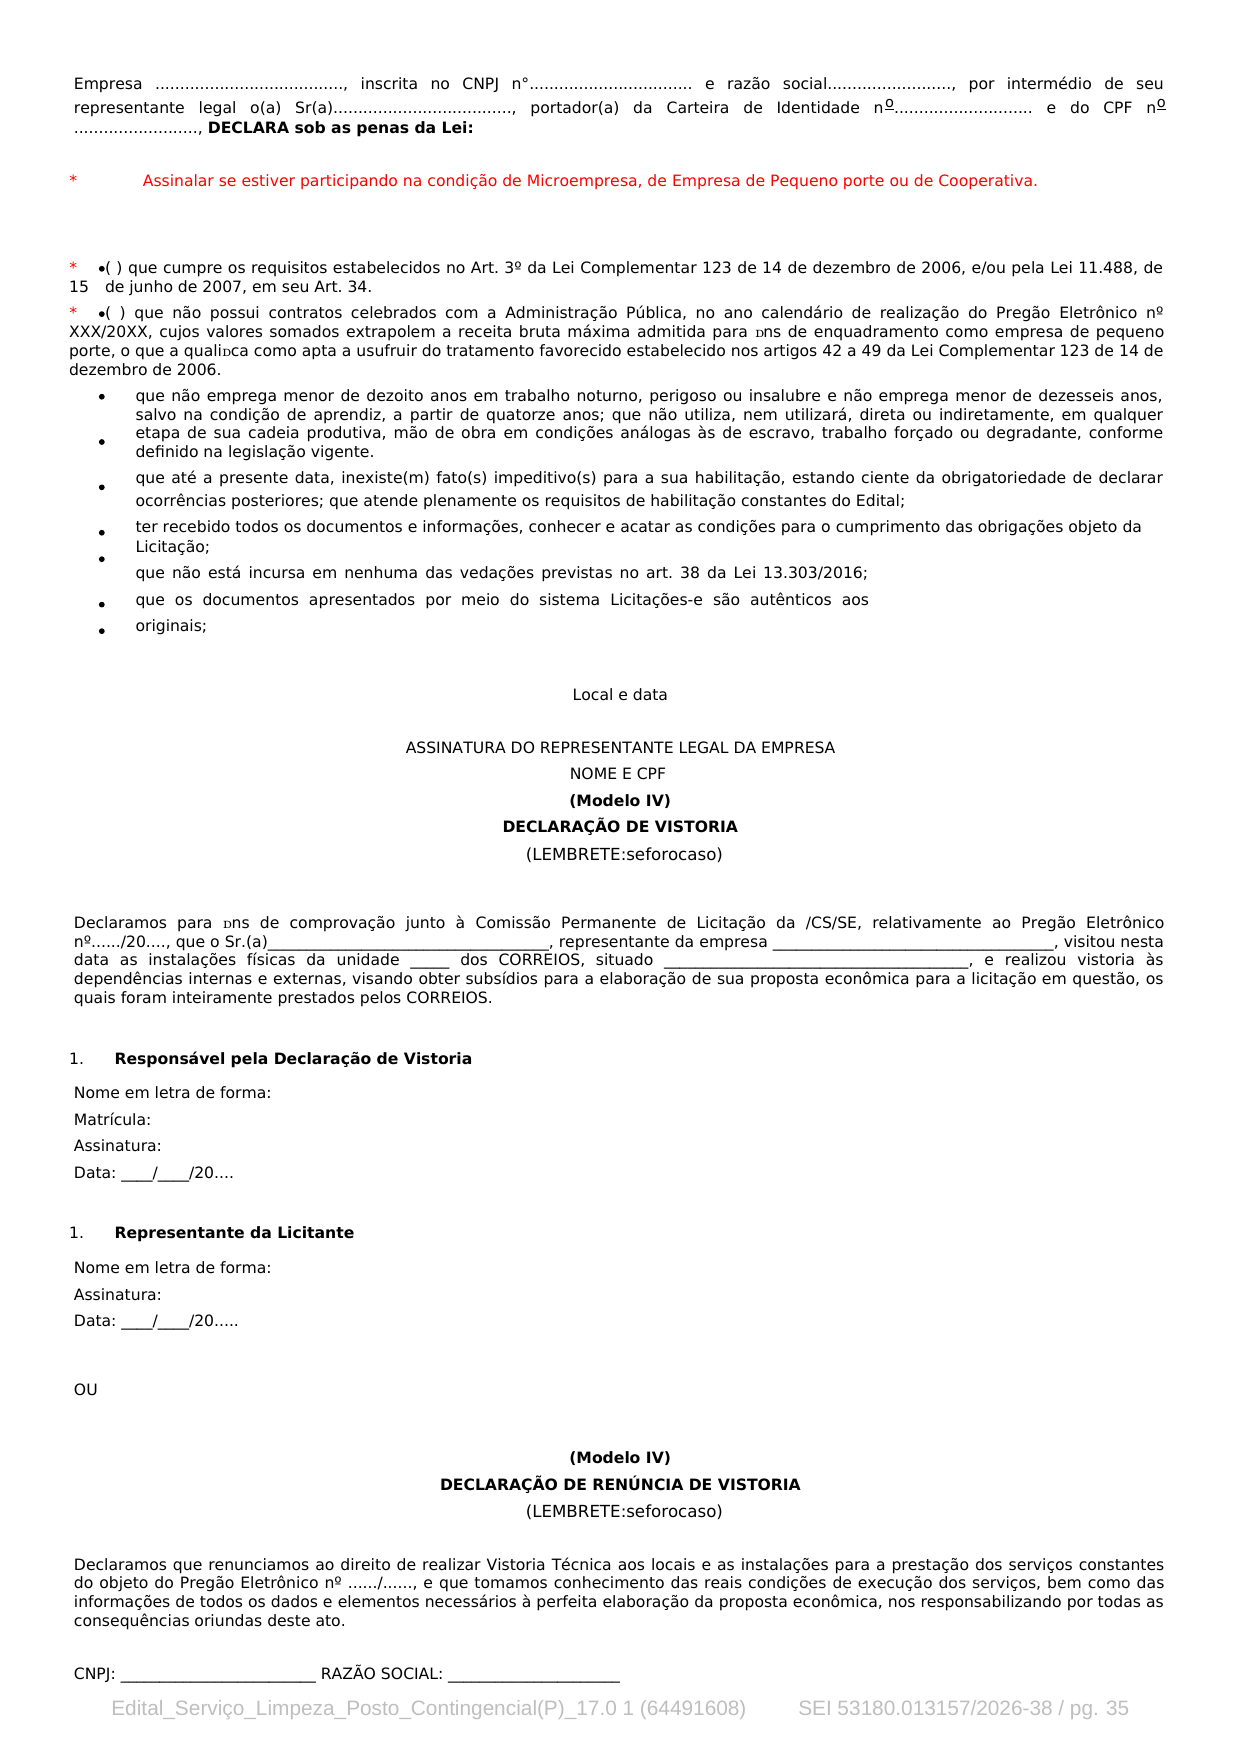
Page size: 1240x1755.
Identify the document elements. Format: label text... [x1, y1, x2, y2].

text que não emprega menor de dezoito anos em trabalho noturno, perigoso ou insalubre e não emprega menor de dezesseis anos, salvo na condição de aprendiz, a partir de quatorze anos; que não utiliza, nem utilizará, direta ou indiretamente, em qualquer etapa de sua cadeia produtiva, mão de obra em condições análogas às de escravo, trabalho forçado ou degradante, conforme definido na legislação vigente. [99, 387, 1166, 461]
text Nome em letra de forma: [74, 1259, 1166, 1277]
text Empresa ......................................, inscrita no CNPJ n°................................. e razão social........................., por intermédio de seu representante legal o(a) Sr(a)...................................., portador(a) da Carteira de Identidade no............................ e do CPF no ........................., DECLARA sob as penas da Lei: [74, 75, 1166, 137]
subtitle (LEMBRETE:seforocaso) [69, 844, 1179, 864]
text Assinatura: [74, 1137, 1166, 1155]
text Nome em letra de forma: [74, 1084, 1166, 1103]
text ASSINATURA DO REPRESENTANTE LEGAL DA EMPRESA [69, 738, 1172, 757]
text Local e data [69, 686, 1172, 704]
text 1. Representante da Licitante [69, 1224, 1186, 1242]
text Data: ____/____/20..... [74, 1312, 1166, 1330]
text DECLARAÇÃO DE VISTORIA [69, 818, 1171, 836]
text Data: ____/____/20.... [74, 1163, 1166, 1182]
text Matrícula: [74, 1111, 1166, 1129]
text que até a presente data, inexiste(m) fato(s) impeditivo(s) para a sua habilitação, estando ciente da obrigatoriedade de declarar ocorrências posteriores; que atende plenamente os requisitos de habilitação constantes do Edital; [99, 469, 1166, 510]
text DECLARAÇÃO DE RENÚNCIA DE VISTORIA [69, 1475, 1171, 1494]
text Declaramos para ns de comprovação junto à Comissão Permanente de Licitação da /CS/SE, relativamente ao Pregão Eletrônico nº....../20...., que o Sr.(a)____________________________________, representante da empresa ____________________________________, visitou nesta data as instalações físicas da unidade _____ dos CORREIOS, situado _______________________________________, e realizou vistoria às dependências internas e externas, visando obter subsídios para a elaboração de sua proposta econômica para a licitação em questão, os quais foram inteiramente prestados pelos CORREIOS. [74, 914, 1166, 1007]
text CNPJ: _________________________ RAZÃO SOCIAL: ______________________ [74, 1665, 1166, 1683]
list ( ) que cumpre os requisitos estabelecidos no Art. 3º da Lei Complementar 123 de 14 de dezembro de 2006, e/ou pela Lei 11.488, de 15 de junho de 2007, em seu Art. 34. [69, 259, 1166, 296]
list ( ) que não possui contratos celebrados com a Administração Pública, no ano calendário de realização do Pregão Eletrônico nº XXX/20XX, cujos valores somados extrapolem a receita bruta máxima admitida para ns de enquadramento como empresa de pequeno porte, o que a qualica como apta a usufruir do tratamento favorecido estabelecido nos artigos 42 a 49 da Lei Complementar 123 de 14 de dezembro de 2006. [69, 304, 1166, 379]
text (Modelo IV) [69, 791, 1171, 810]
subtitle (LEMBRETE:seforocaso) [69, 1502, 1179, 1521]
text ter recebido todos os documentos e informações, conhecer e acatar as condições para o cumprimento das obrigações objeto da [99, 518, 1166, 537]
text Assinatura: [74, 1286, 1166, 1304]
list Assinalar se estiver participando na condição de Microempresa, de Empresa de Pequeno porte ou de Cooperativa. [69, 171, 1166, 190]
text 1. Responsável pela Declaração de Vistoria [69, 1049, 1186, 1068]
text (Modelo IV) [69, 1449, 1171, 1467]
text NOME E CPF [69, 765, 1166, 783]
text Licitação; [99, 538, 1166, 556]
text OU [74, 1380, 1166, 1399]
text que não está incursa em nenhuma das vedações previstas no art. 38 da Lei 13.303/2016; que os documentos apresentados por meio do sistema Licitações-e são autênticos aos originais; [99, 564, 870, 635]
text Declaramos que renunciamos ao direito de realizar Vistoria Técnica aos locais e as instalações para a prestação dos serviços constantes do objeto do Pregão Eletrônico nº ....../......, e que tomamos conhecimento das reais condições de execução dos serviços, bem como das informações de todos os dados e elementos necessários à perfeita elaboração da proposta econômica, nos responsabilizando por todas as consequências oriundas deste ato. [74, 1556, 1166, 1630]
